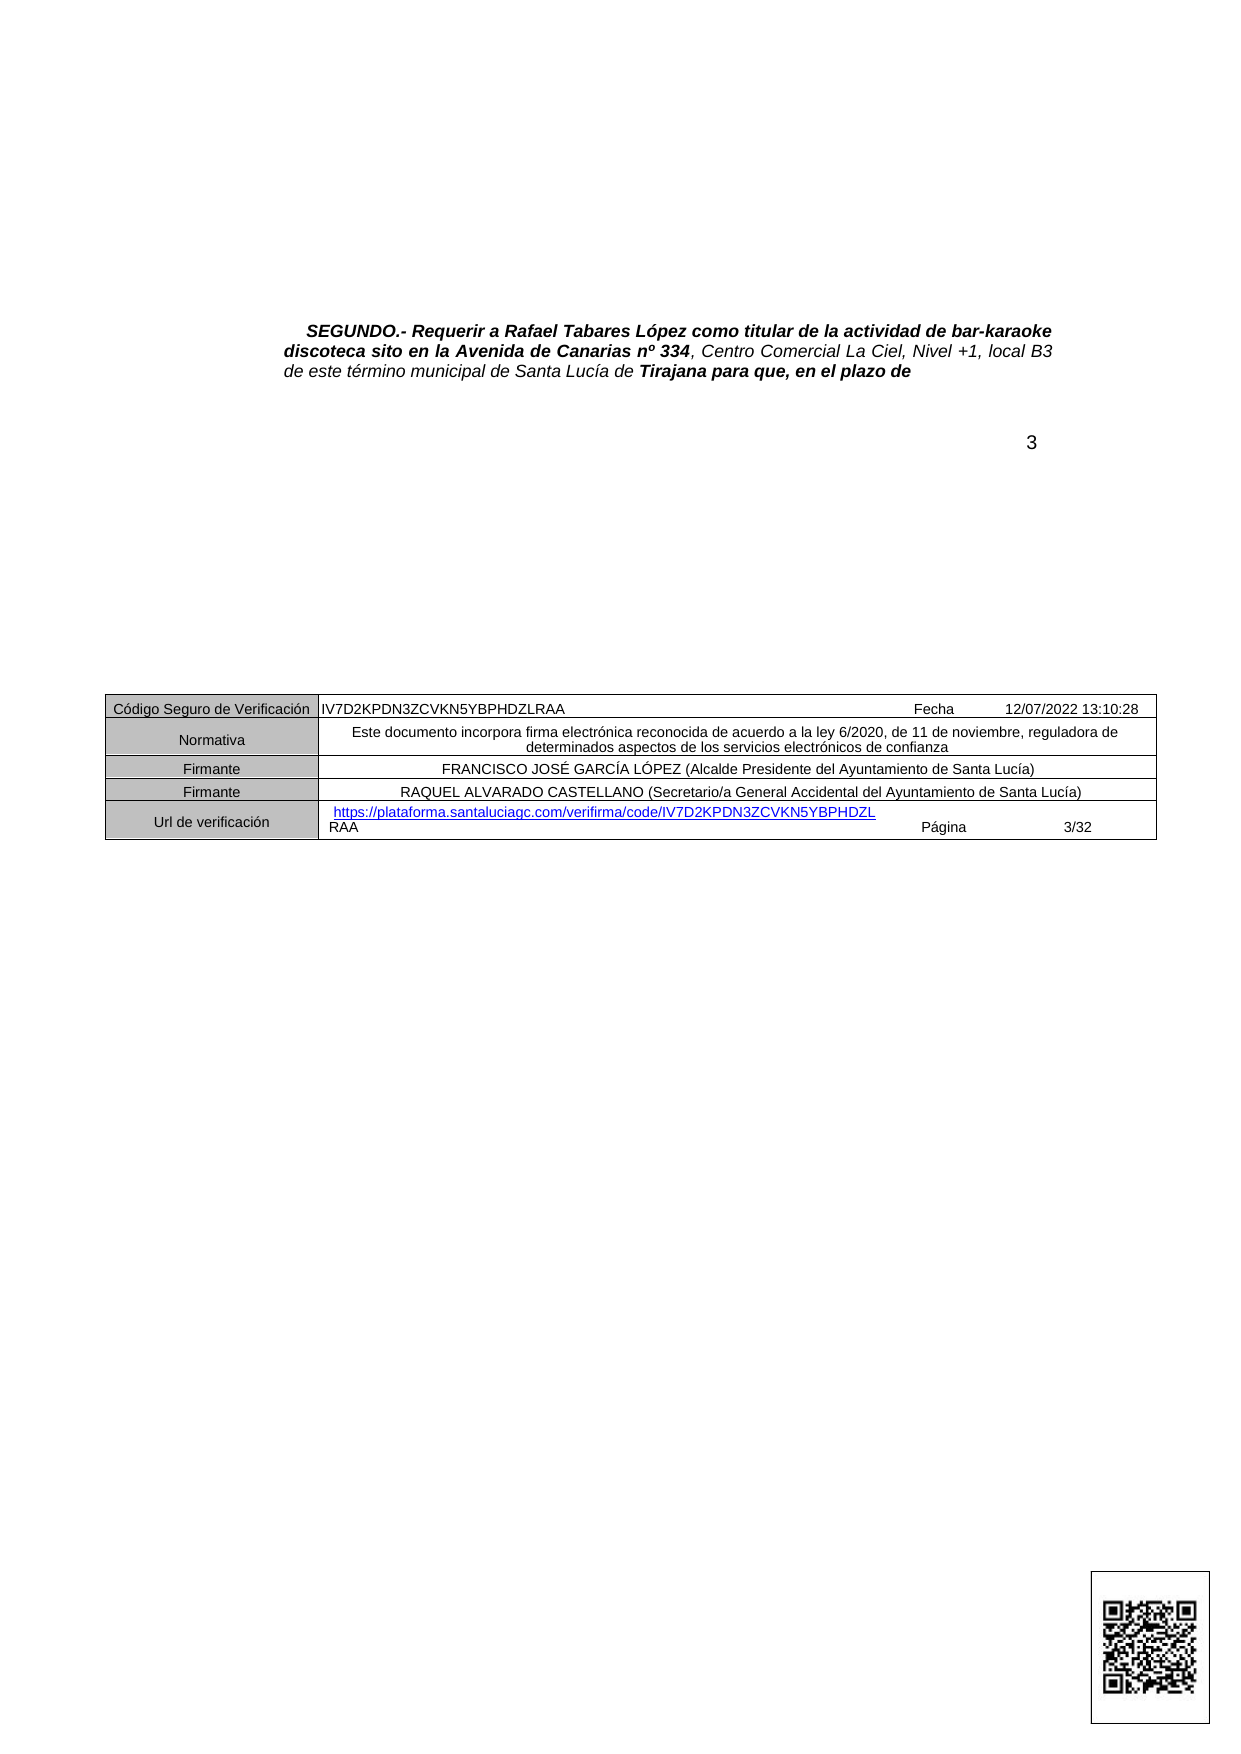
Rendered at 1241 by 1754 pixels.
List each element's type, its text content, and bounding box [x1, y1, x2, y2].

table_header Código Seguro de Verificación [106, 695, 318, 717]
table_cell Firmante [106, 756, 318, 777]
table_header IV7D2KPDN3ZCVKN5YBPHDZLRAA Fecha 12/07/2022 13:10:28 [319, 695, 1156, 717]
table_cell https://plataforma.santaluciagc.com/verifirma/code/IV7D2KPDN3ZCVKN5YBPHDZL RAA Página 3/32 [319, 801, 1156, 838]
table_cell RAQUEL ALVARADO CASTELLANO (Secretario/a General Accidental del Ayuntamiento de Santa Lucía) [319, 779, 1156, 800]
table_cell Normativa [106, 718, 318, 754]
picture [1092, 1572, 1209, 1723]
table_cell FRANCISCO JOSÉ GARCÍA LÓPEZ (Alcalde Presidente del Ayuntamiento de Santa Lucía) [319, 756, 1156, 777]
table_cell Url de verificación [106, 801, 318, 838]
text 3 [1026, 431, 1158, 454]
table_cell Este documento incorpora firma electrónica reconocida de acuerdo a la ley 6/2020, de 11 de noviembre, reguladora de determinados aspectos de los servicios electrónicos de confianza [319, 718, 1156, 754]
table_cell Firmante [106, 779, 318, 800]
text SEGUNDO.- Requerir a Rafael Tabares López como titular de la actividad de bar-karaoke discoteca sito en la Avenida de Canarias nº 334, Centro Comercial La Ciel, Nivel +1, local B3 de este término municipal de Santa Lucía de Tirajana para que, en el plazo de [284, 321, 1053, 382]
